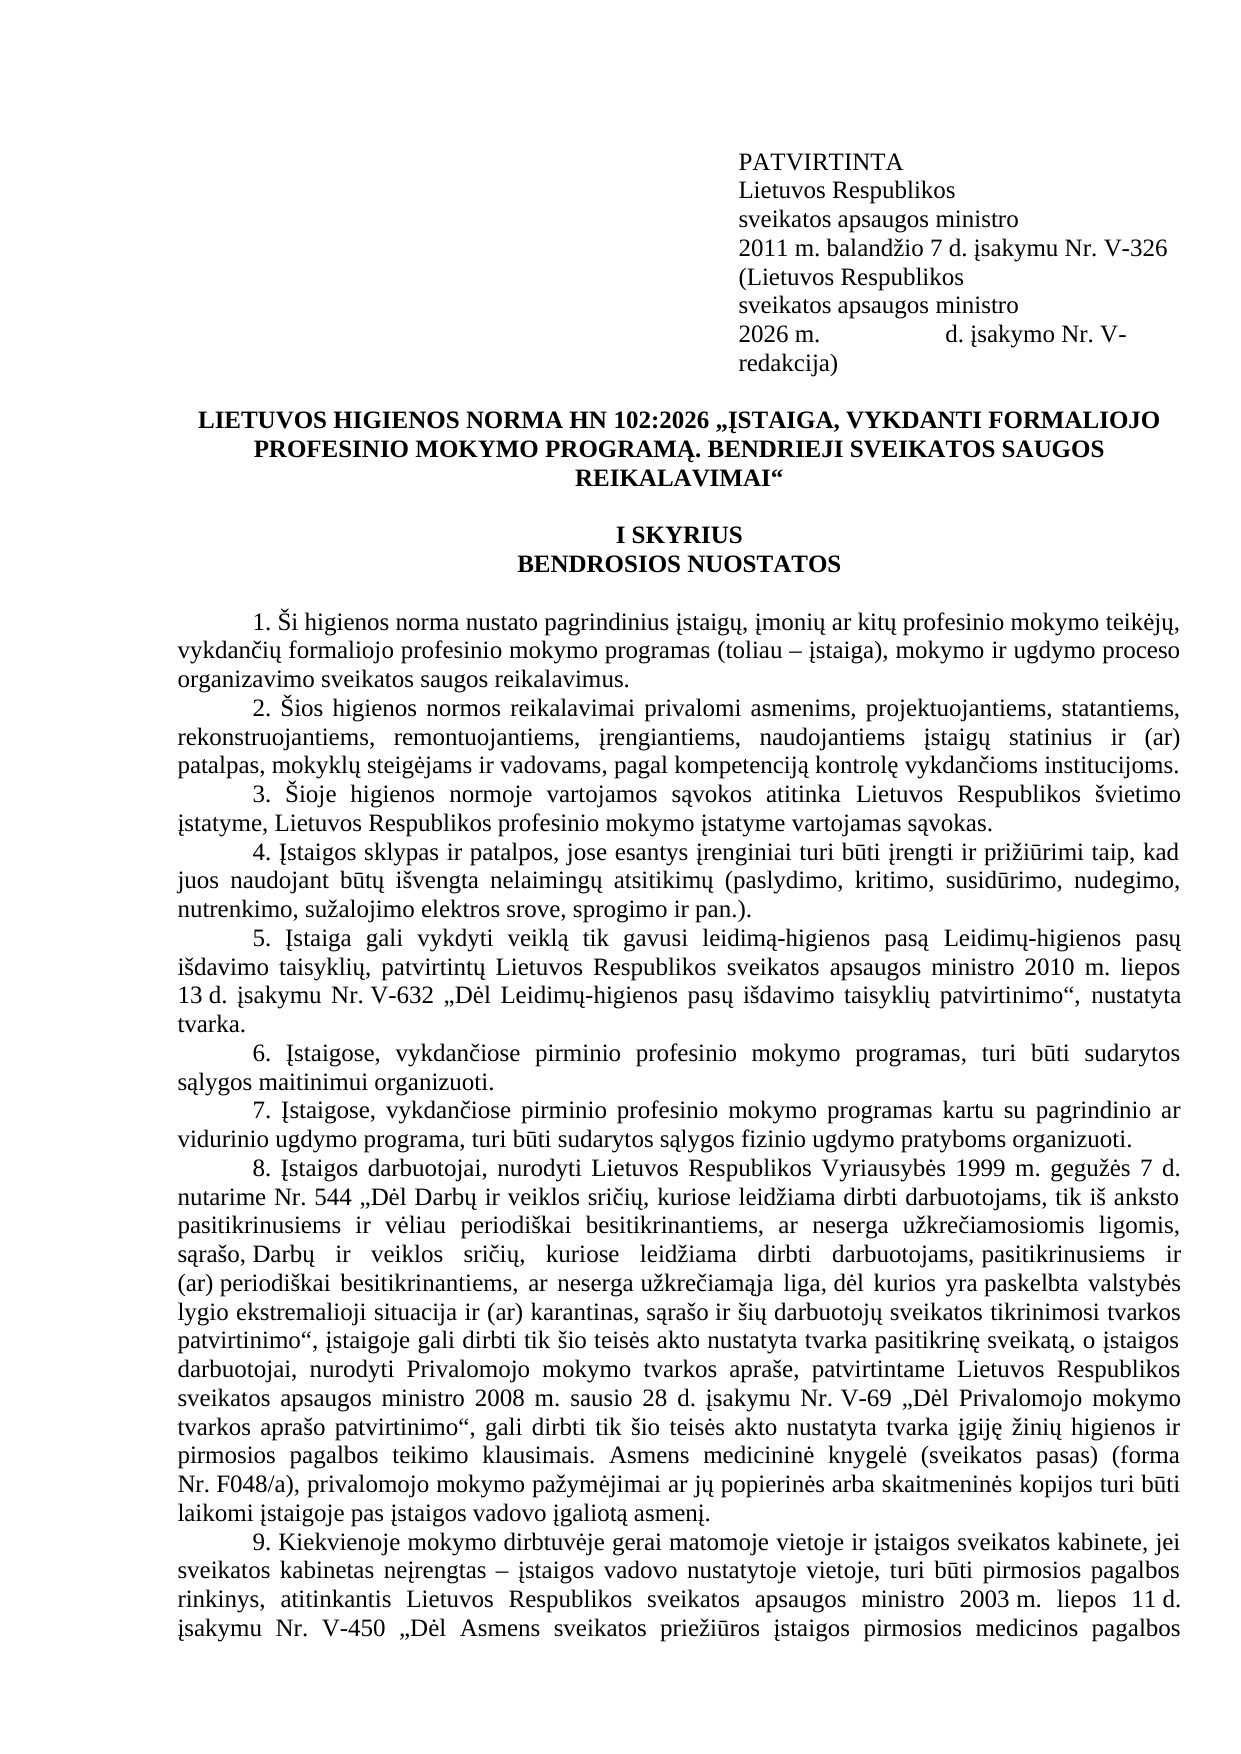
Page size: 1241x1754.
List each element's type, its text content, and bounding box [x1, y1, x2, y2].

text 9. Kiekvienoje mokymo dirbtuvėje gerai matomoje vietoje ir įstaigos sveikatos kabinete, jei sveikatos kabinetas neįrengtas – įstaigos vadovo nustatytoje vietoje, turi būti pirmosios pagalbos rinkinys, atitinkantis Lietuvos Respublikos sveikatos apsaugos ministro 2003 m. liepos 11 d. įsakymu Nr. V-450 „Dėl Asmens sveikatos priežiūros įstaigos pirmosios medicinos pagalbos [177, 1527, 1181, 1642]
text 3. Šioje higienos normoje vartojamos sąvokos atitinka Lietuvos Respublikos švietimo įstatyme, Lietuvos Respublikos profesinio mokymo įstatyme vartojamas sąvokas. [177, 779, 1181, 837]
text 1. Ši higienos norma nustato pagrindinius įstaigų, įmonių ar kitų profesinio mokymo teikėjų, vykdančių formaliojo profesinio mokymo programas (toliau – įstaiga), mokymo ir ugdymo proceso organizavimo sveikatos saugos reikalavimus. [177, 607, 1181, 693]
text 2. Šios higienos normos reikalavimai privalomi asmenims, projektuojantiems, statantiems, rekonstruojantiems, remontuojantiems, įrengiantiems, naudojantiems įstaigų statinius ir (ar) patalpas, mokyklų steigėjams ir vadovams, pagal kompetenciją kontrolę vykdančioms institucijoms. [177, 693, 1181, 779]
text I SKYRIUS BENDROSIOS NUOSTATOS [177, 521, 1181, 578]
text 5. Įstaiga gali vykdyti veiklą tik gavusi leidimą-higienos pasą Leidimų-higienos pasų išdavimo taisyklių, patvirtintų Lietuvos Respublikos sveikatos apsaugos ministro 2010 m. liepos 13 d. įsakymu Nr. V-632 „Dėl Leidimų-higienos pasų išdavimo taisyklių patvirtinimo“, nustatyta tvarka. [177, 923, 1181, 1038]
text PATVIRTINTA [738, 147, 1181, 176]
text 6. Įstaigose, vykdančiose pirminio profesinio mokymo programas, turi būti sudarytos sąlygos maitinimui organizuoti. [177, 1038, 1181, 1096]
text Lietuvos Respublikos [738, 176, 1181, 204]
text (Lietuvos Respublikos [738, 262, 1181, 291]
text 2011 m. balandžio 7 d. įsakymu Nr. V-326 [738, 233, 1181, 262]
text 4. Įstaigos sklypas ir patalpos, jose esantys įrenginiai turi būti įrengti ir prižiūrimi taip, kad juos naudojant būtų išvengta nelaimingų atsitikimų (paslydimo, kritimo, susidūrimo, nudegimo, nutrenkimo, sužalojimo elektros srove, sprogimo ir pan.). [177, 837, 1181, 923]
text LIETUVOS HIGIENOS NORMA HN 102:2026 „ĮSTAIGA, VYKDANTI FORMALIOJO PROFESINIO MOKYMO PROGRAMĄ. BENDRIEJI SVEIKATOS SAUGOS REIKALAVIMAI“ [177, 406, 1181, 492]
text redakcija) [738, 348, 1181, 377]
text 7. Įstaigose, vykdančiose pirminio profesinio mokymo programas kartu su pagrindinio ar vidurinio ugdymo programa, turi būti sudarytos sąlygos fizinio ugdymo pratyboms organizuoti. [177, 1096, 1181, 1153]
text 8. Įstaigos darbuotojai, nurodyti Lietuvos Respublikos Vyriausybės 1999 m. gegužės 7 d. nutarime Nr. 544 „Dėl Darbų ir veiklos sričių, kuriose leidžiama dirbti darbuotojams, tik iš anksto pasitikrinusiems ir vėliau periodiškai besitikrinantiems, ar neserga užkrečiamosiomis ligomis, sąrašo, Darbų ir veiklos sričių, kuriose leidžiama dirbti darbuotojams, pasitikrinusiems ir (ar) periodiškai besitikrinantiems, ar neserga užkrečiamąja liga, dėl kurios yra paskelbta valstybės lygio ekstremalioji situacija ir (ar) karantinas, sąrašo ir šių darbuotojų sveikatos tikrinimosi tvarkos patvirtinimo“, įstaigoje gali dirbti tik šio teisės akto nustatyta tvarka pasitikrinę sveikatą, o įstaigos darbuotojai, nurodyti Privalomojo mokymo tvarkos apraše, patvirtintame Lietuvos Respublikos sveikatos apsaugos ministro 2008 m. sausio 28 d. įsakymu Nr. V-69 „Dėl Privalomojo mokymo tvarkos aprašo patvirtinimo“, gali dirbti tik šio teisės akto nustatyta tvarka įgiję žinių higienos ir pirmosios pagalbos teikimo klausimais. Asmens medicininė knygelė (sveikatos pasas) (forma Nr. F048/a), privalomojo mokymo pažymėjimai ar jų popierinės arba skaitmeninės kopijos turi būti laikomi įstaigoje pas įstaigos vadovo įgaliotą asmenį. [177, 1153, 1181, 1527]
text sveikatos apsaugos ministro [738, 291, 1181, 319]
text sveikatos apsaugos ministro [738, 204, 1181, 233]
text 2026 m. d. įsakymo Nr. V- [738, 319, 1181, 348]
